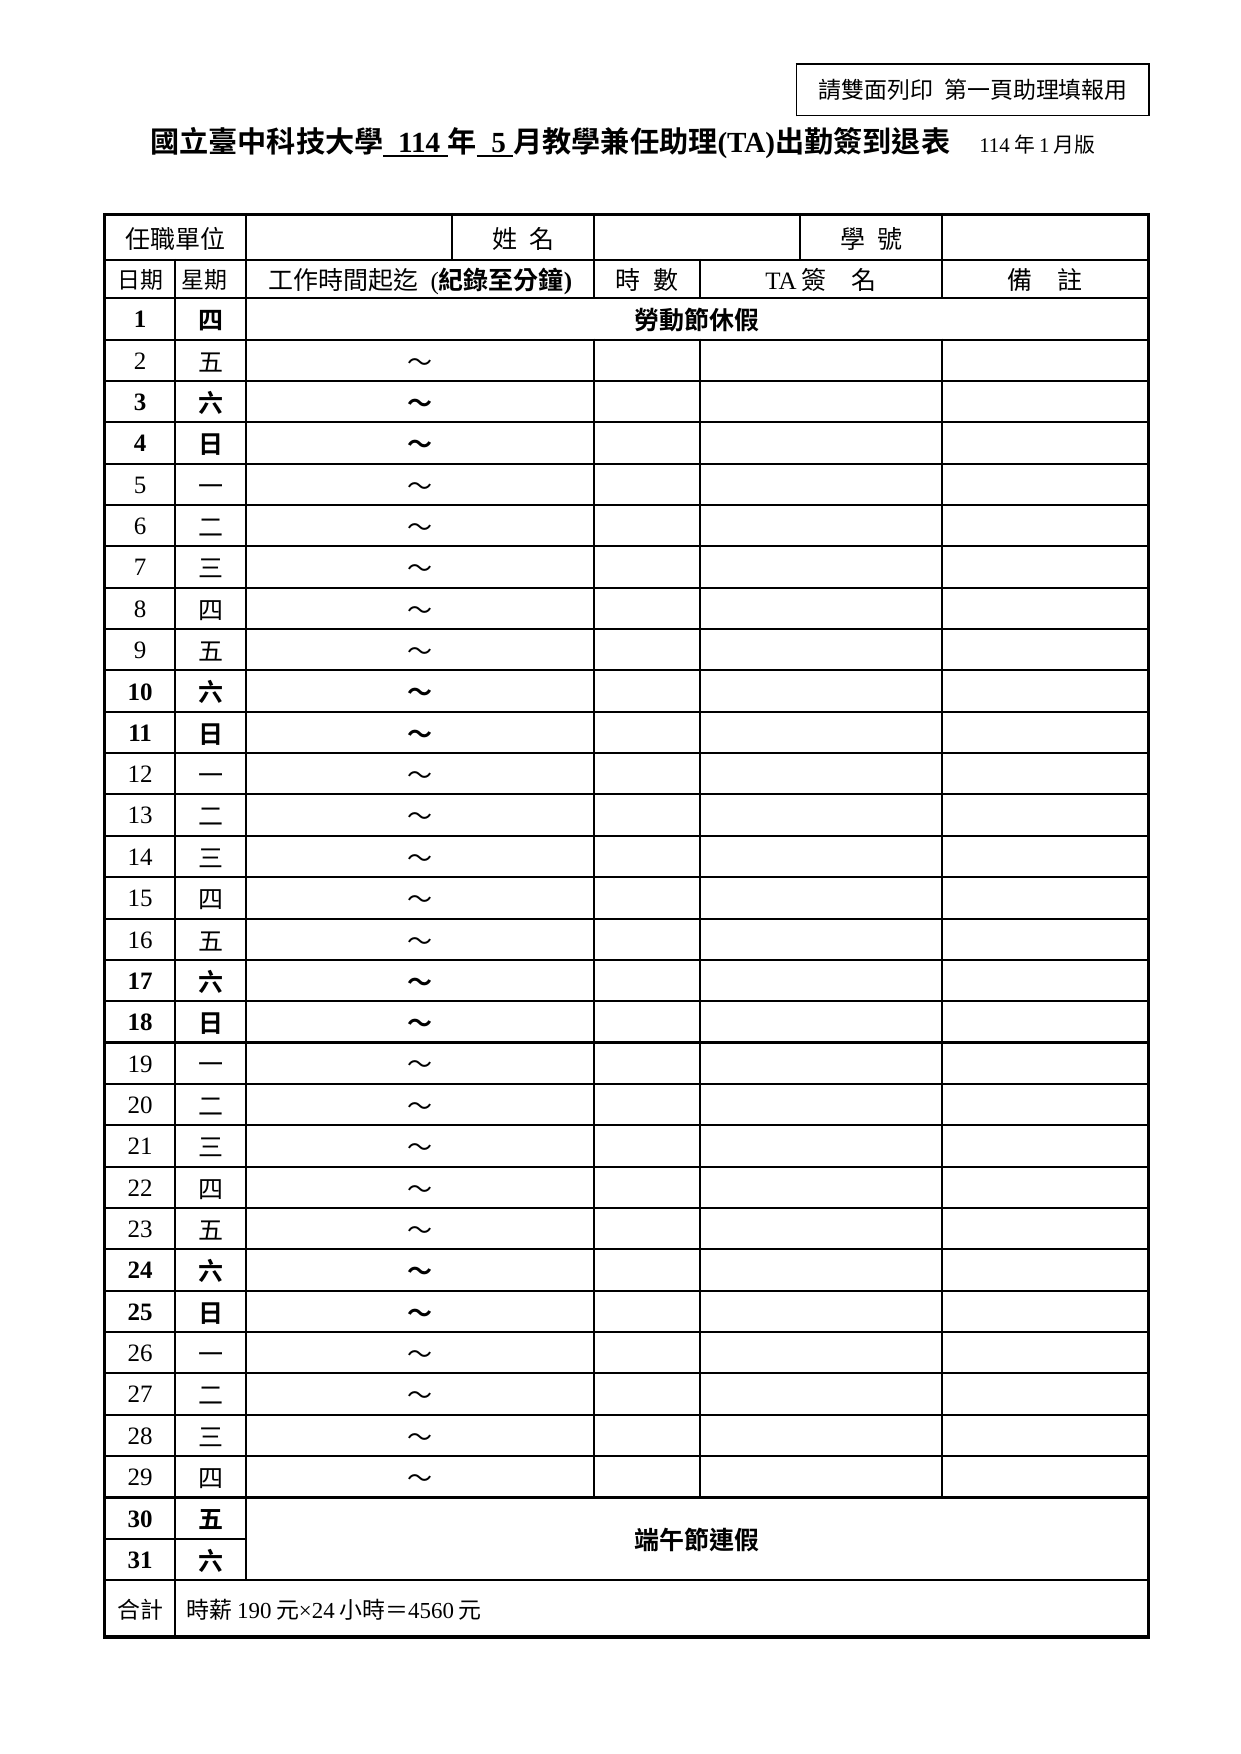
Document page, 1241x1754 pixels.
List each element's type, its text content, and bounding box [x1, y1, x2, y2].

table_cell 23 [106, 1209, 174, 1248]
table_cell 四 [176, 1168, 245, 1207]
table_cell 五 [176, 1499, 245, 1538]
table_cell 六 [176, 382, 245, 421]
table_cell [701, 506, 941, 545]
table_cell [595, 878, 699, 917]
table_cell ～ [247, 713, 593, 752]
table_cell [943, 837, 1147, 876]
table_cell 一 [176, 465, 245, 504]
table_cell 6 [106, 506, 174, 545]
table_cell [943, 1126, 1147, 1166]
table_cell 二 [176, 506, 245, 545]
table_cell 24 [106, 1250, 174, 1289]
table_cell [701, 630, 941, 669]
table_cell 18 [106, 1002, 174, 1041]
table_cell ～ [247, 920, 593, 959]
table_cell [943, 961, 1147, 1000]
table_cell [595, 795, 699, 835]
table_cell [595, 961, 699, 1000]
table_cell ～ [247, 1416, 593, 1455]
table_cell [701, 423, 941, 462]
table_cell [595, 1374, 699, 1414]
table_cell [595, 506, 699, 545]
table_cell [701, 837, 941, 876]
table_cell 三 [176, 837, 245, 876]
table_cell 5 [106, 465, 174, 504]
table_cell [595, 382, 699, 421]
table_cell ～ [247, 423, 593, 462]
table_cell TA 簽 名 [701, 261, 941, 297]
table_cell 四 [176, 589, 245, 628]
table_cell [701, 1250, 941, 1289]
table_cell 備 註 [943, 261, 1147, 297]
table_cell 六 [176, 1250, 245, 1289]
table_cell [943, 630, 1147, 669]
table_cell [943, 671, 1147, 711]
table_cell 端午節連假 [247, 1499, 1147, 1579]
table_cell [943, 1333, 1147, 1372]
table_cell 時 數 [595, 261, 699, 297]
table_cell 時薪190元×24小時＝4560元 [176, 1581, 1147, 1635]
table_cell [701, 1416, 941, 1455]
table_cell 日期 [106, 261, 174, 297]
table_cell ～ [247, 961, 593, 1000]
table_cell [943, 341, 1147, 380]
table_cell [701, 713, 941, 752]
table_cell 合計 [106, 1581, 174, 1635]
table_cell [943, 1457, 1147, 1496]
table_cell 21 [106, 1126, 174, 1166]
table_cell [701, 341, 941, 380]
text 國立臺中科技大學 114 年 5 月教學兼任助理(TA)出勤簽到退表 114年1月版 [75, 118, 1168, 161]
table_cell 9 [106, 630, 174, 669]
table_cell ～ [247, 837, 593, 876]
table_cell [595, 671, 699, 711]
table_cell [701, 1002, 941, 1041]
table_cell [701, 1044, 941, 1083]
table_cell 8 [106, 589, 174, 628]
table_cell 一 [176, 1333, 245, 1372]
table_cell 日 [176, 1292, 245, 1331]
table_cell ～ [247, 1250, 593, 1289]
table_cell [943, 1374, 1147, 1414]
table_cell [701, 1333, 941, 1372]
table_cell [943, 795, 1147, 835]
table_cell 20 [106, 1085, 174, 1124]
table_cell [943, 547, 1147, 587]
table_cell 工作時間起迄 (紀錄至分鐘) [247, 261, 593, 297]
table_cell [595, 920, 699, 959]
table_cell 28 [106, 1416, 174, 1455]
table_cell [595, 547, 699, 587]
table_cell 星期 [176, 261, 245, 297]
table_cell [595, 589, 699, 628]
table_cell ～ [247, 1457, 593, 1496]
table_cell 25 [106, 1292, 174, 1331]
table_cell [595, 713, 699, 752]
table_cell [943, 713, 1147, 752]
table_cell [701, 1126, 941, 1166]
table_cell 29 [106, 1457, 174, 1496]
table_cell ～ [247, 465, 593, 504]
table_header [247, 216, 451, 259]
table_cell [943, 589, 1147, 628]
table_cell 15 [106, 878, 174, 917]
table_cell ～ [247, 547, 593, 587]
table_cell ～ [247, 630, 593, 669]
table_cell [943, 920, 1147, 959]
table_cell 二 [176, 795, 245, 835]
table_cell ～ [247, 589, 593, 628]
table_cell ～ [247, 754, 593, 793]
text 請雙面列印 第一頁助理填報用 [812, 72, 1133, 106]
table_cell ～ [247, 1168, 593, 1207]
table_cell ～ [247, 382, 593, 421]
table_cell [595, 1168, 699, 1207]
table_cell [701, 1374, 941, 1414]
table_cell 11 [106, 713, 174, 752]
table_cell [701, 1085, 941, 1124]
table_cell [701, 1168, 941, 1207]
table_cell [701, 961, 941, 1000]
table_cell 五 [176, 341, 245, 380]
table_cell [595, 630, 699, 669]
table_cell [943, 465, 1147, 504]
table_cell 一 [176, 754, 245, 793]
table_cell [701, 1457, 941, 1496]
table_cell 17 [106, 961, 174, 1000]
table_cell ～ [247, 1044, 593, 1083]
table_cell [701, 671, 941, 711]
table_cell [595, 1333, 699, 1372]
table_cell [701, 920, 941, 959]
table_cell 日 [176, 1002, 245, 1041]
table_cell 六 [176, 1540, 245, 1579]
table_cell 五 [176, 1209, 245, 1248]
table_cell 三 [176, 1416, 245, 1455]
table_cell ～ [247, 671, 593, 711]
table_cell 六 [176, 961, 245, 1000]
table_cell [595, 1002, 699, 1041]
table_cell 四 [176, 1457, 245, 1496]
table_cell 勞動節休假 [247, 299, 1147, 338]
table_cell [595, 754, 699, 793]
table_cell ～ [247, 1126, 593, 1166]
table_cell 二 [176, 1374, 245, 1414]
table_cell [595, 465, 699, 504]
table_cell ～ [247, 1292, 593, 1331]
table_cell 19 [106, 1044, 174, 1083]
table_cell [943, 423, 1147, 462]
table_cell [943, 1209, 1147, 1248]
table_cell 26 [106, 1333, 174, 1372]
table_cell 14 [106, 837, 174, 876]
table_cell [701, 589, 941, 628]
table_cell [943, 1002, 1147, 1041]
table_cell ～ [247, 1085, 593, 1124]
table_header 姓 名 [453, 216, 593, 259]
table_cell 六 [176, 671, 245, 711]
table_cell [595, 1292, 699, 1331]
table_cell ～ [247, 506, 593, 545]
table_cell [943, 1292, 1147, 1331]
table_cell [943, 506, 1147, 545]
table_cell [701, 1209, 941, 1248]
table_cell [701, 382, 941, 421]
table_cell 31 [106, 1540, 174, 1579]
table_cell [595, 423, 699, 462]
table_cell 22 [106, 1168, 174, 1207]
table_cell 7 [106, 547, 174, 587]
table_cell [943, 382, 1147, 421]
table_cell [943, 1168, 1147, 1207]
table_cell ～ [247, 1374, 593, 1414]
table_header [595, 216, 799, 259]
table_cell [701, 754, 941, 793]
table_cell [595, 1126, 699, 1166]
table_cell [595, 341, 699, 380]
table_cell ～ [247, 795, 593, 835]
table_cell [943, 1250, 1147, 1289]
table_cell [595, 1416, 699, 1455]
table_cell 三 [176, 1126, 245, 1166]
table_cell 27 [106, 1374, 174, 1414]
table_cell 五 [176, 630, 245, 669]
table_cell [701, 795, 941, 835]
table_cell ～ [247, 878, 593, 917]
table_header [943, 216, 1147, 259]
table_cell 16 [106, 920, 174, 959]
table_cell 四 [176, 878, 245, 917]
table_cell [595, 837, 699, 876]
table_cell [595, 1250, 699, 1289]
table_cell 4 [106, 423, 174, 462]
table_cell 二 [176, 1085, 245, 1124]
table_cell ～ [247, 1333, 593, 1372]
table_cell [943, 878, 1147, 917]
table_cell 日 [176, 713, 245, 752]
table_cell 2 [106, 341, 174, 380]
table_header 任職單位 [106, 216, 245, 259]
table_cell [943, 1044, 1147, 1083]
table_cell 五 [176, 920, 245, 959]
table_cell [595, 1457, 699, 1496]
table_cell 1 [106, 299, 174, 338]
table_cell 四 [176, 299, 245, 338]
table_cell 10 [106, 671, 174, 711]
table_cell 12 [106, 754, 174, 793]
text [797, 65, 1148, 115]
table_cell [701, 465, 941, 504]
table_cell ～ [247, 1209, 593, 1248]
table_cell [595, 1044, 699, 1083]
table_header 學 號 [801, 216, 941, 259]
table_cell [943, 754, 1147, 793]
table_cell 13 [106, 795, 174, 835]
table_cell [701, 1292, 941, 1331]
table_cell 一 [176, 1044, 245, 1083]
table_cell 30 [106, 1499, 174, 1538]
table_cell ～ [247, 341, 593, 380]
table_cell [943, 1085, 1147, 1124]
table_cell [701, 878, 941, 917]
table_cell ～ [247, 1002, 593, 1041]
table_cell [595, 1209, 699, 1248]
table_cell 三 [176, 547, 245, 587]
table_cell [701, 547, 941, 587]
table_cell [943, 1416, 1147, 1455]
table_cell 日 [176, 423, 245, 462]
table_cell [595, 1085, 699, 1124]
table_cell 3 [106, 382, 174, 421]
